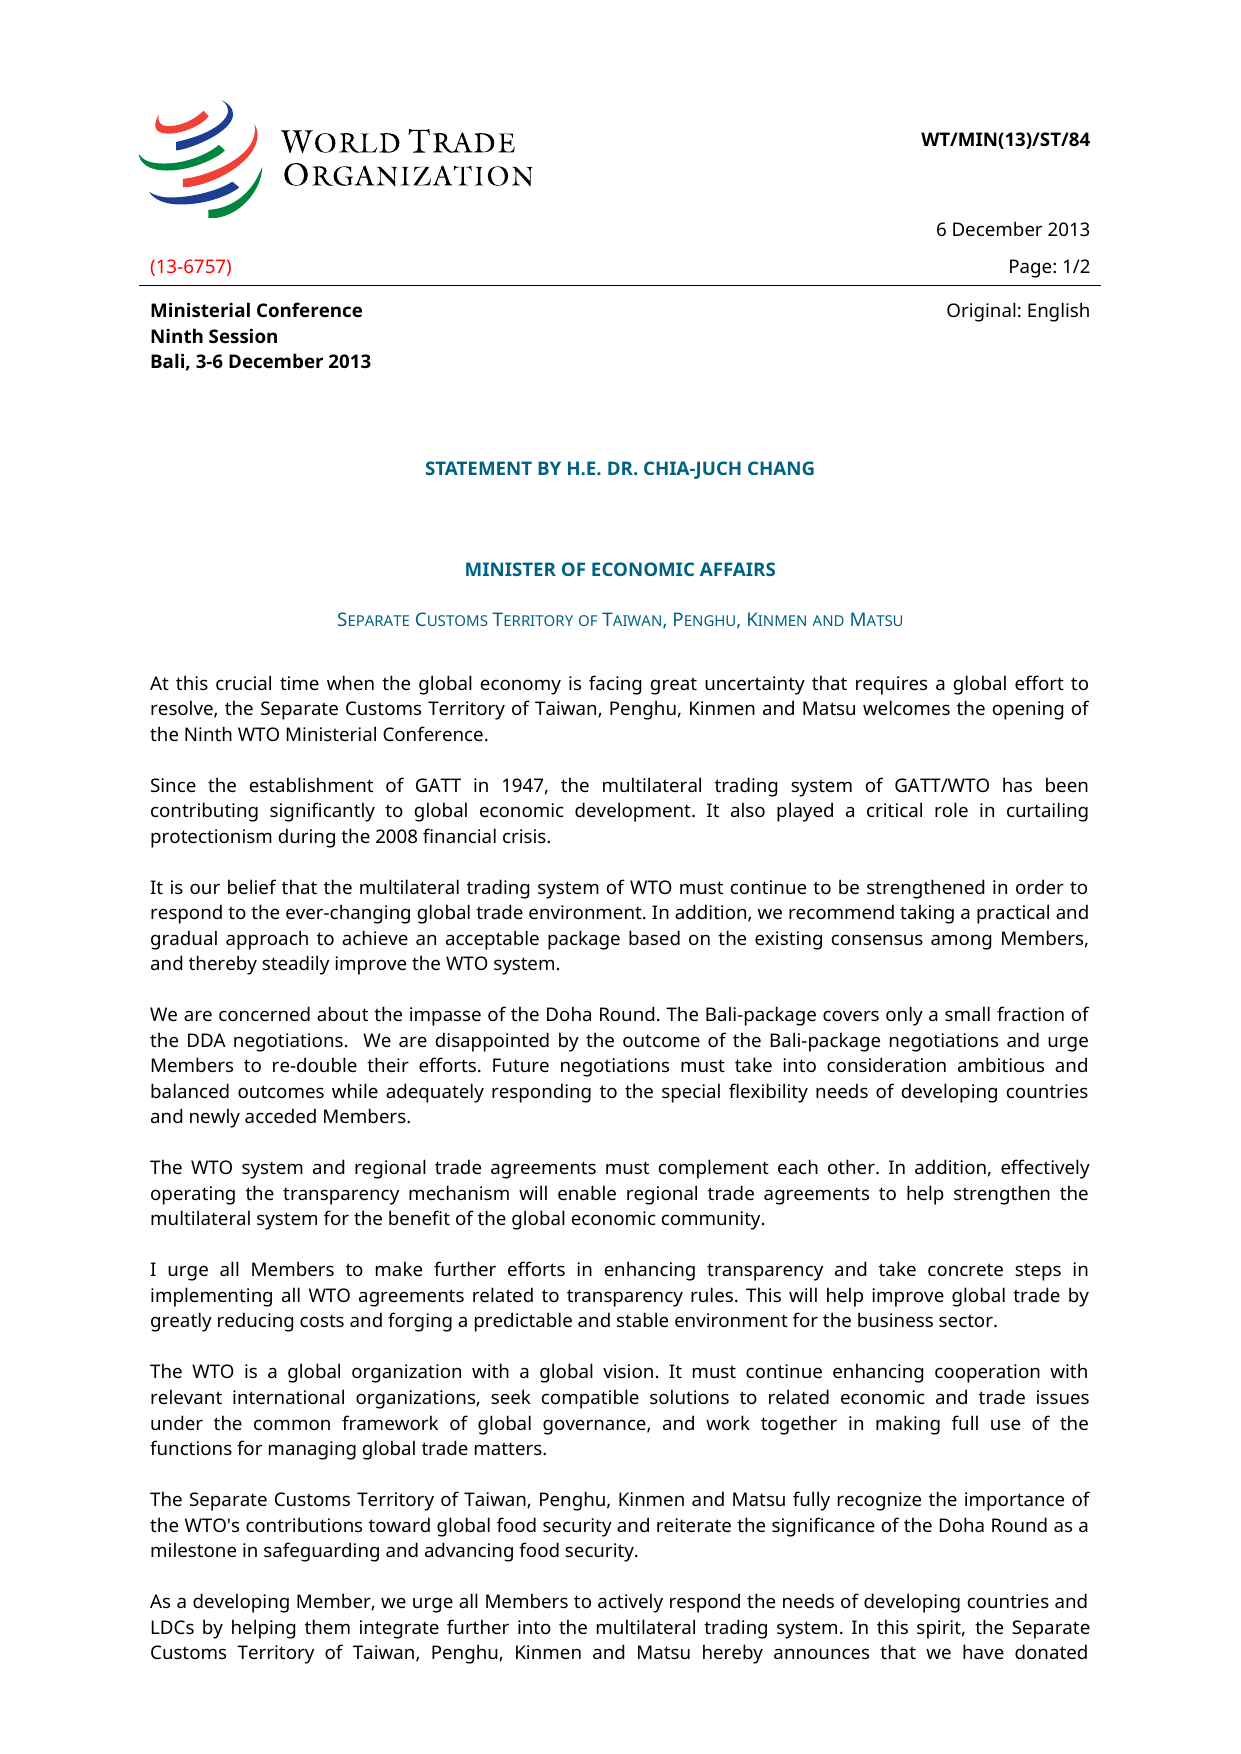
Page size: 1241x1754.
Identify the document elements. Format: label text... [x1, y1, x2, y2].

text As a developing Member, we urge all Members to actively respond the needs of developing countries and LDCs by helping them integrate further into the multilateral trading system. In this spirit, the Separate Customs Territory of Taiwan, Penghu, Kinmen and Matsu hereby announces that we have donated [150, 1588, 1090, 1665]
text It is our belief that the multilateral trading system of WTO must continue to be strengthened in order to respond to the ever-changing global trade environment. In addition, we recommend taking a practical and gradual approach to achieve an acceptable package based on the existing consensus among Members, and thereby steadily improve the WTO system. [150, 874, 1090, 976]
text The Separate Customs Territory of Taiwan, Penghu, Kinmen and Matsu fully recognize the importance of the WTO's contributions toward global food security and reiterate the significance of the Doha Round as a milestone in safeguarding and advancing food security. [150, 1486, 1090, 1563]
text The WTO system and regional trade agreements must complement each other. In addition, effectively operating the transparency mechanism will enable regional trade agreements to help strengthen the multilateral system for the benefit of the global economic community. [150, 1155, 1090, 1231]
text Minister of Economic Affairs [150, 556, 1090, 582]
text I urge all Members to make further efforts in enhancing transparency and take concrete steps in implementing all WTO agreements related to transparency rules. This will help improve global trade by greatly reducing costs and forging a predictable and stable environment for the business sector. [150, 1257, 1090, 1333]
text We are concerned about the impasse of the Doha Round. The Bali-package covers only a small fraction of the DDA negotiations. We are disappointed by the outcome of the Bali-package negotiations and urge Members to re-double their efforts. Future negotiations must take into consideration ambitious and balanced outcomes while adequately responding to the special flexibility needs of developing countries and newly acceded Members. [150, 1002, 1090, 1129]
text The WTO is a global organization with a global vision. It must continue enhancing cooperation with relevant international organizations, seek compatible solutions to related economic and trade issues under the common framework of global governance, and work together in making full use of the functions for managing global trade matters. [150, 1359, 1090, 1461]
text Statement by H.E. Dr. Chia-Juch Chang [150, 456, 1090, 481]
title Separate Customs Territory of Taiwan, Penghu, Kinmen and Matsu [150, 607, 1090, 632]
text Since the establishment of GATT in 1947, the multilateral trading system of GATT/WTO has been contributing significantly to global economic development. It also played a critical role in curtailing protectionism during the 2008 financial crisis. [150, 772, 1090, 848]
text At this crucial time when the global economy is facing great uncertainty that requires a global effort to resolve, the Separate Customs Territory of Taiwan, Penghu, Kinmen and Matsu welcomes the opening of the Ninth WTO Ministerial Conference. [150, 670, 1090, 746]
